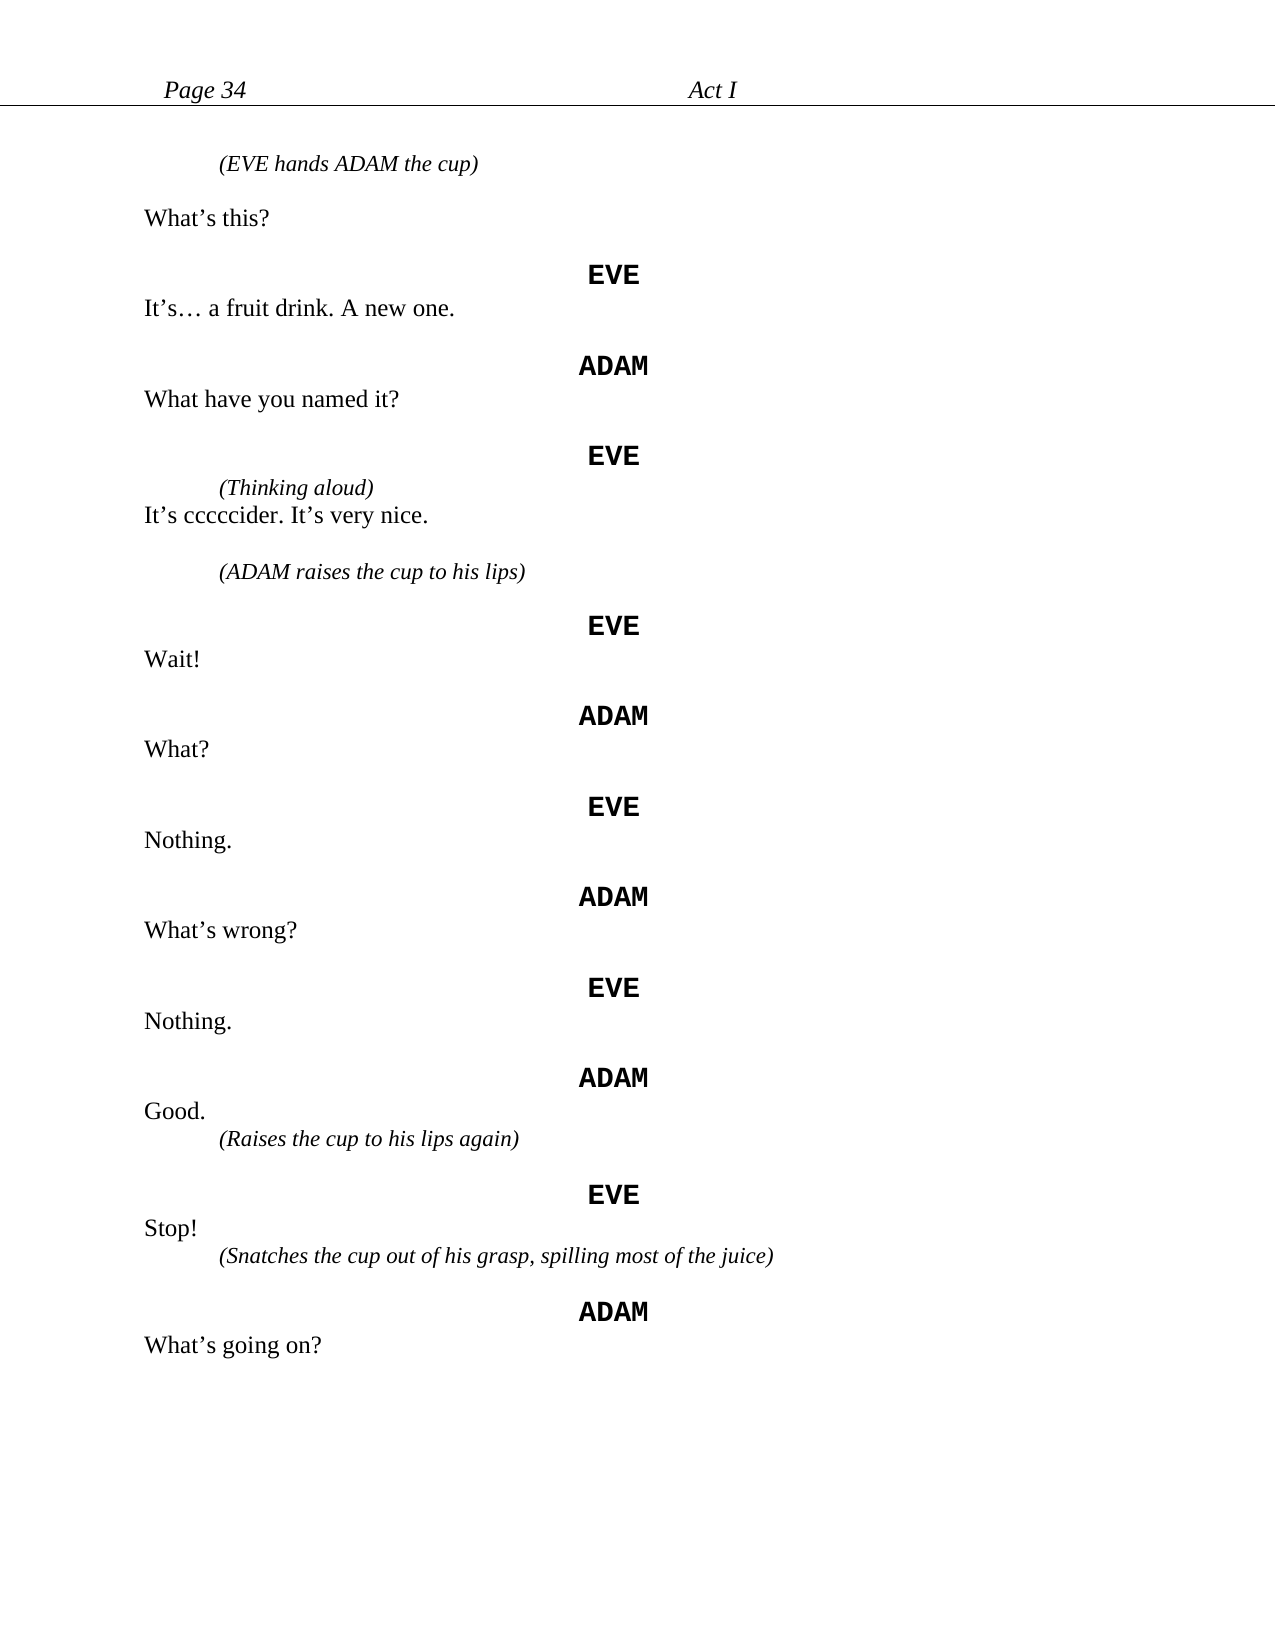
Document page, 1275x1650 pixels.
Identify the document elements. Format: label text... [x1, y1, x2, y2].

text What have you named it? [144, 384, 1083, 412]
text Nothing. [144, 1006, 1083, 1035]
subtitle EVE [144, 611, 1083, 644]
text Good. [144, 1096, 1083, 1125]
text (EVE hands ADAM the cup) [144, 150, 1083, 176]
subtitle ADAM [144, 882, 1083, 915]
text What’s this? [144, 203, 1083, 231]
text What? [144, 734, 1083, 763]
subtitle EVE [144, 260, 1083, 293]
subtitle ADAM [144, 351, 1083, 384]
subtitle ADAM [144, 1063, 1083, 1096]
text What’s going on? [144, 1330, 1083, 1359]
subtitle EVE [144, 792, 1083, 825]
text Stop! [144, 1213, 1083, 1242]
subtitle ADAM [144, 701, 1083, 734]
subtitle EVE [144, 973, 1083, 1006]
text It’s… a fruit drink. A new one. [144, 293, 1083, 322]
text It’s cccccider. It’s very nice. [144, 501, 1083, 529]
subtitle EVE [144, 1180, 1083, 1213]
text Nothing. [144, 825, 1083, 854]
text Wait! [144, 644, 1083, 673]
text What’s wrong? [144, 915, 1083, 944]
subtitle ADAM [144, 1297, 1083, 1330]
text (Snatches the cup out of his grasp, spilling most of the juice) [144, 1242, 1083, 1268]
text (Thinking aloud) [144, 474, 1083, 501]
subtitle EVE [144, 441, 1083, 474]
text (Raises the cup to his lips again) [144, 1125, 1083, 1152]
text (ADAM raises the cup to his lips) [144, 558, 1083, 584]
